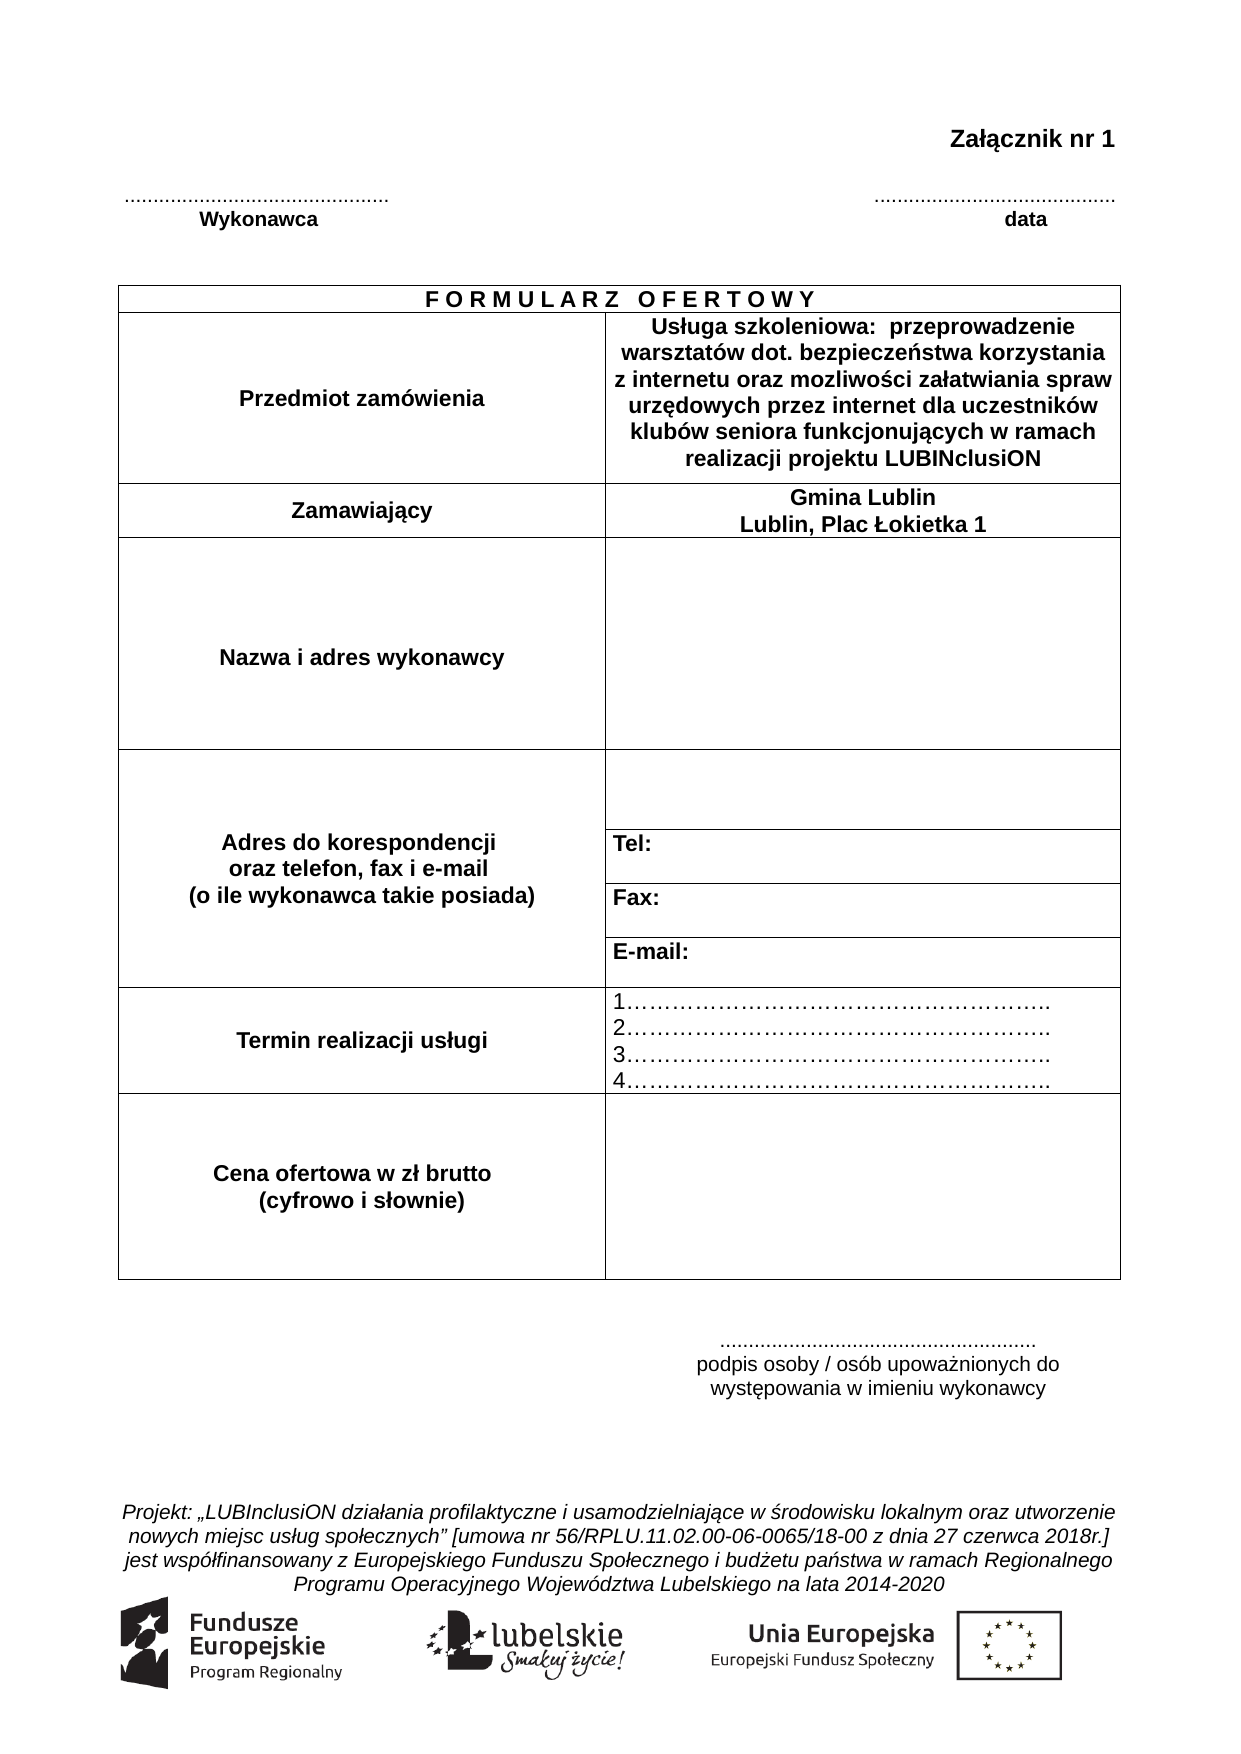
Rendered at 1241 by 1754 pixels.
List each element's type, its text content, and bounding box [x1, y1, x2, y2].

picture [118, 1596, 1063, 1690]
table_cell Przedmiot zamówienia [119, 313, 605, 483]
table_cell E-mail: [606, 938, 1120, 987]
table_header .......................................... data [620, 153, 1122, 237]
table_cell Zamawiający [119, 484, 605, 537]
table_cell Fax: [606, 884, 1120, 937]
table_cell [606, 750, 1120, 829]
subtitle Załącznik nr 1 [118, 124, 1122, 153]
table_cell Usługa szkoleniowa: przeprowadzenie warsztatów dot. bezpieczeństwa korzystania z internetu oraz mozliwości załatwiania spraw urzędowych przez internet dla uczestników klubów seniora funkcjonujących w ramach realizacji projektu LUBINclusiON [606, 313, 1120, 483]
table_cell Adres do korespondencji oraz telefon, fax i e-mail (o ile wykonawca takie posiada) [119, 750, 605, 987]
table_cell Termin realizacji usługi [119, 988, 605, 1093]
text występowania w imieniu wykonawcy [561, 1376, 1122, 1400]
table_cell Cena ofertowa w zł brutto (cyfrowo i słownie) [119, 1094, 605, 1279]
table_cell Tel: [606, 830, 1120, 883]
text ....................................................... [561, 1328, 1122, 1352]
text podpis osoby / osób upoważnionych do [561, 1352, 1122, 1376]
table_header F O R M U L A R Z O F E R T O W Y [119, 286, 1120, 312]
table_header .............................................. Wykonawca [118, 153, 620, 237]
table_cell 1……………………………………………….. 2……………………………………………….. 3……………………………………………….. 4……………………………………………….. [606, 988, 1120, 1093]
table_cell [606, 1094, 1120, 1279]
table_cell Gmina Lublin Lublin, Plac Łokietka 1 [606, 484, 1120, 537]
table_cell Nazwa i adres wykonawcy [119, 538, 605, 749]
table_cell [606, 538, 1120, 749]
